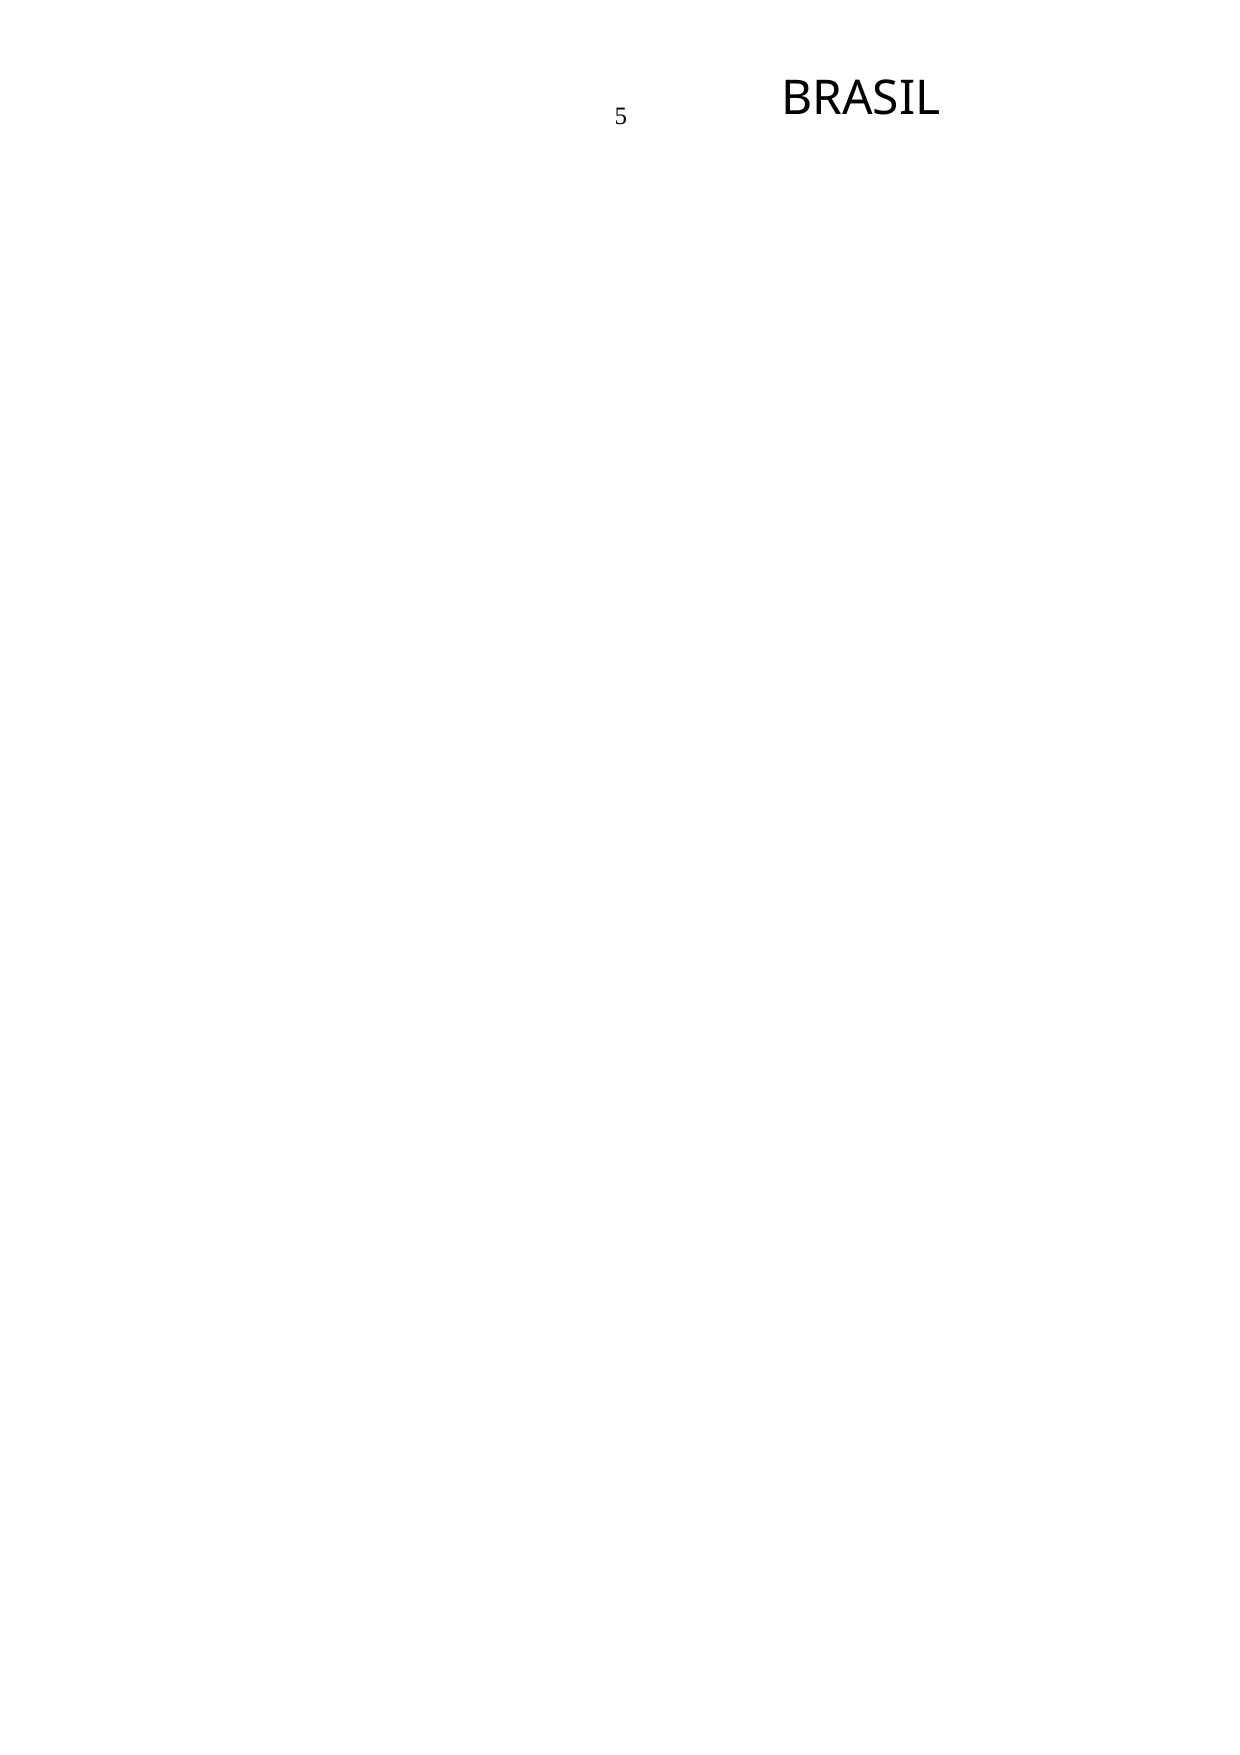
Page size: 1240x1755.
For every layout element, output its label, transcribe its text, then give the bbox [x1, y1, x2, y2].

text [940, 104, 1182, 129]
text 5 [59, 104, 781, 129]
